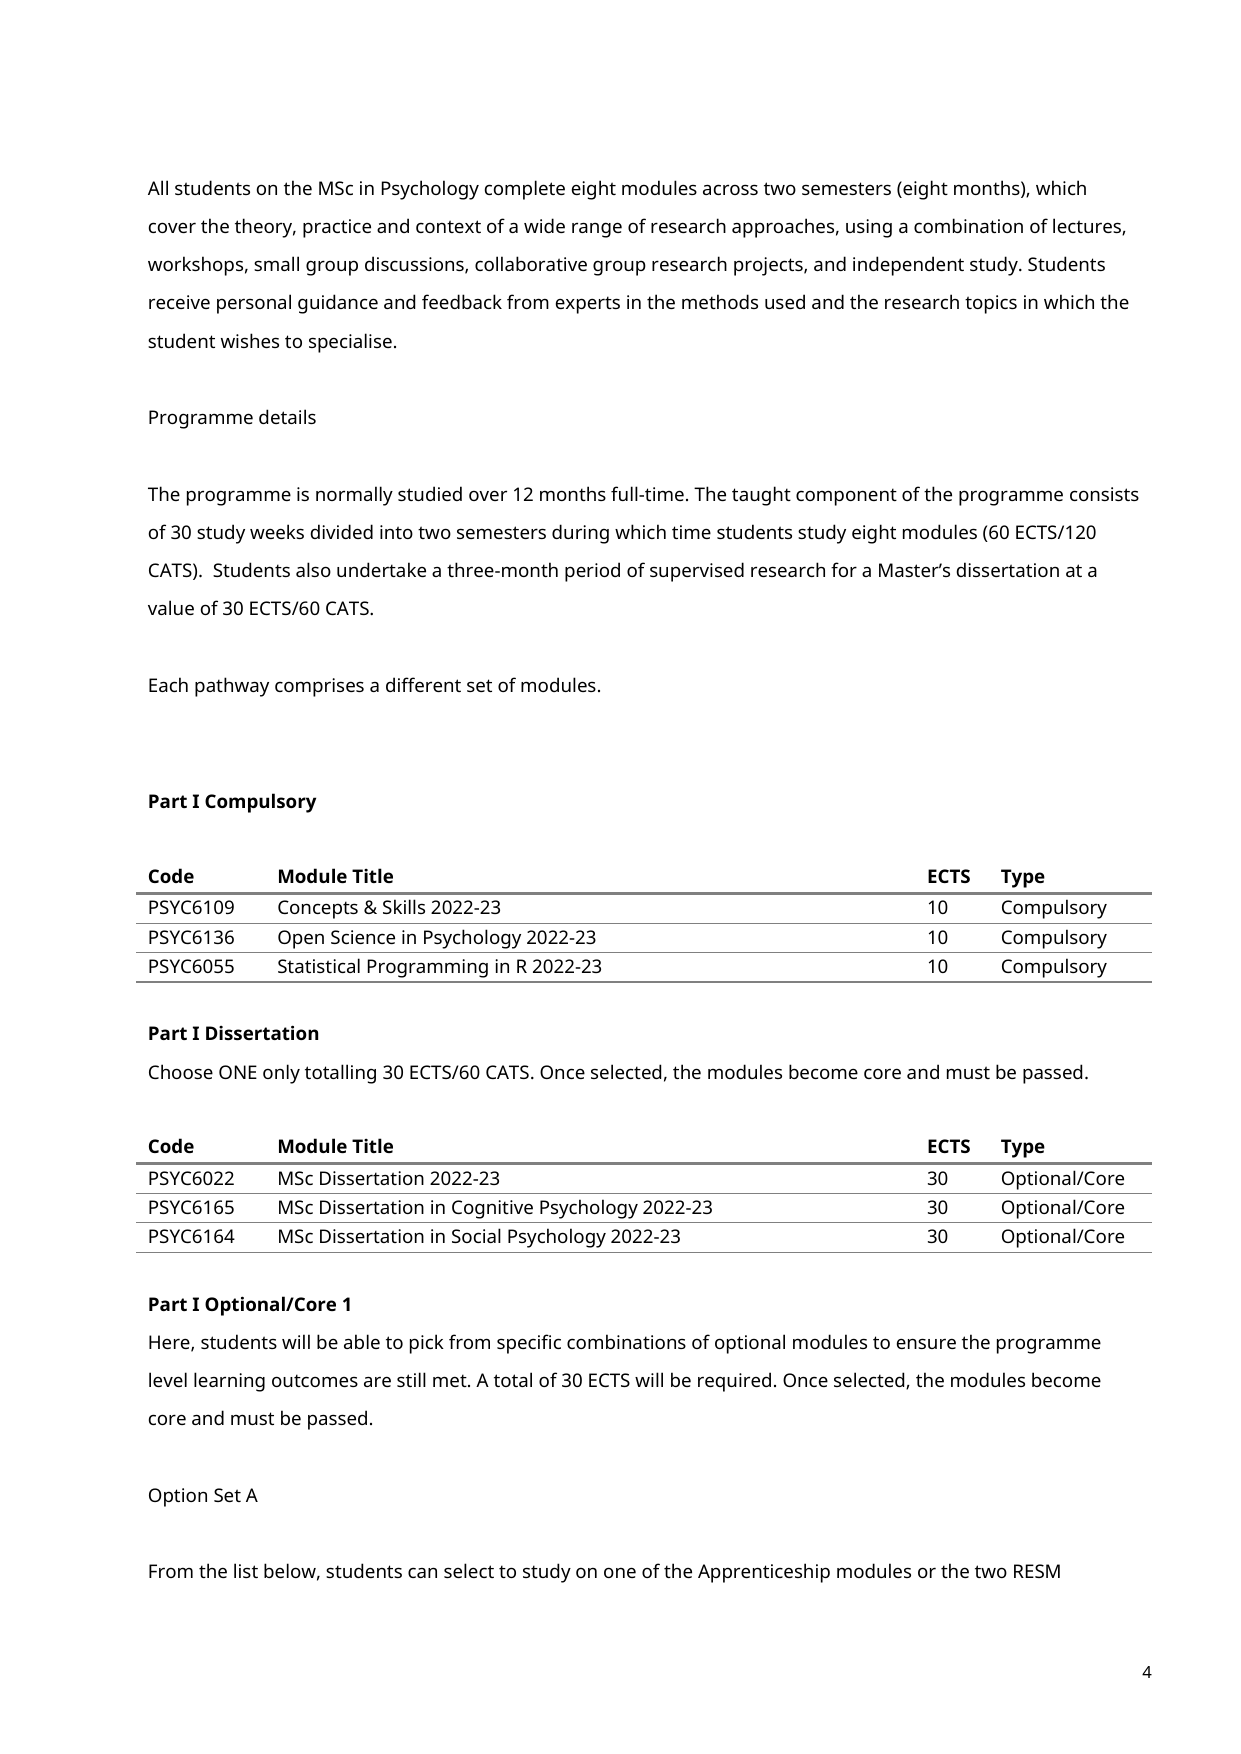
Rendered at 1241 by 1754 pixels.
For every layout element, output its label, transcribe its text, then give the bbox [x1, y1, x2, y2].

table_cell Module Title [266, 1134, 916, 1162]
table_cell All students on the MSc in Psychology complete eight modules across two semesters (eight months), which cover the theory, practice and context of a wide range of research approaches, using a combination of lectures, workshops, small group discussions, collaborative group research projects, and independent study. Students receive personal guidance and feedback from experts in the methods used and the research topics in which the student wishes to specialise. Programme details The programme is normally studied over 12 months full-time. The taught component of the programme consists of 30 study weeks divided into two semesters during which time students study eight modules (60 ECTS/120 CATS). Students also undertake a three-month period of supervised research for a Master’s dissertation at a value of 30 ECTS/60 CATS. Each pathway comprises a different set of modules. [136, 137, 1152, 751]
table_cell 10 [916, 953, 989, 981]
table_cell 10 [916, 895, 989, 923]
table_cell Code [136, 1134, 266, 1162]
table_cell PSYC6164 [136, 1223, 266, 1252]
table_cell Optional/Core [989, 1223, 1152, 1252]
table_cell Compulsory [989, 953, 1152, 981]
table_cell 30 [916, 1223, 989, 1252]
table_cell Module Title [266, 863, 916, 892]
table_cell Part I Optional/Core 1 Here, students will be able to pick from specific combinations of optional modules to ensure the programme level learning outcomes are still met. A total of 30 ECTS will be required. Once selected, the modules become core and must be passed. Option Set A From the list below, students can select to study on one of the Apprenticeship modules or the two RESM [136, 1253, 1152, 1584]
table_cell Statistical Programming in R 2022-23 [266, 953, 916, 981]
table_cell MSc Dissertation in Social Psychology 2022-23 [266, 1223, 916, 1252]
table_cell 10 [916, 924, 989, 952]
table_cell Open Science in Psychology 2022-23 [266, 924, 916, 952]
table_cell Optional/Core [989, 1194, 1152, 1222]
table_cell Code [136, 863, 266, 892]
table_cell 30 [916, 1194, 989, 1222]
table_cell ECTS [916, 863, 989, 892]
table_cell ECTS [916, 1134, 989, 1162]
table_cell Type [989, 863, 1152, 892]
table_cell Type [989, 1134, 1152, 1162]
table_cell PSYC6022 [136, 1165, 266, 1193]
table_cell Optional/Core [989, 1165, 1152, 1193]
table_cell PSYC6055 [136, 953, 266, 981]
table_cell Concepts & Skills 2022-23 [266, 895, 916, 923]
table_cell PSYC6109 [136, 895, 266, 923]
table_cell PSYC6165 [136, 1194, 266, 1222]
table_cell Compulsory [989, 924, 1152, 952]
table_cell Compulsory [989, 895, 1152, 923]
table_cell MSc Dissertation in Cognitive Psychology 2022-23 [266, 1194, 916, 1222]
table_cell 30 [916, 1165, 989, 1193]
table_cell Part I Dissertation Choose ONE only totalling 30 ECTS/60 CATS. Once selected, the modules become core and must be passed. [136, 983, 1152, 1133]
table_cell MSc Dissertation 2022-23 [266, 1165, 916, 1193]
table_cell PSYC6136 [136, 924, 266, 952]
table_cell Part I Compulsory [136, 751, 1152, 863]
